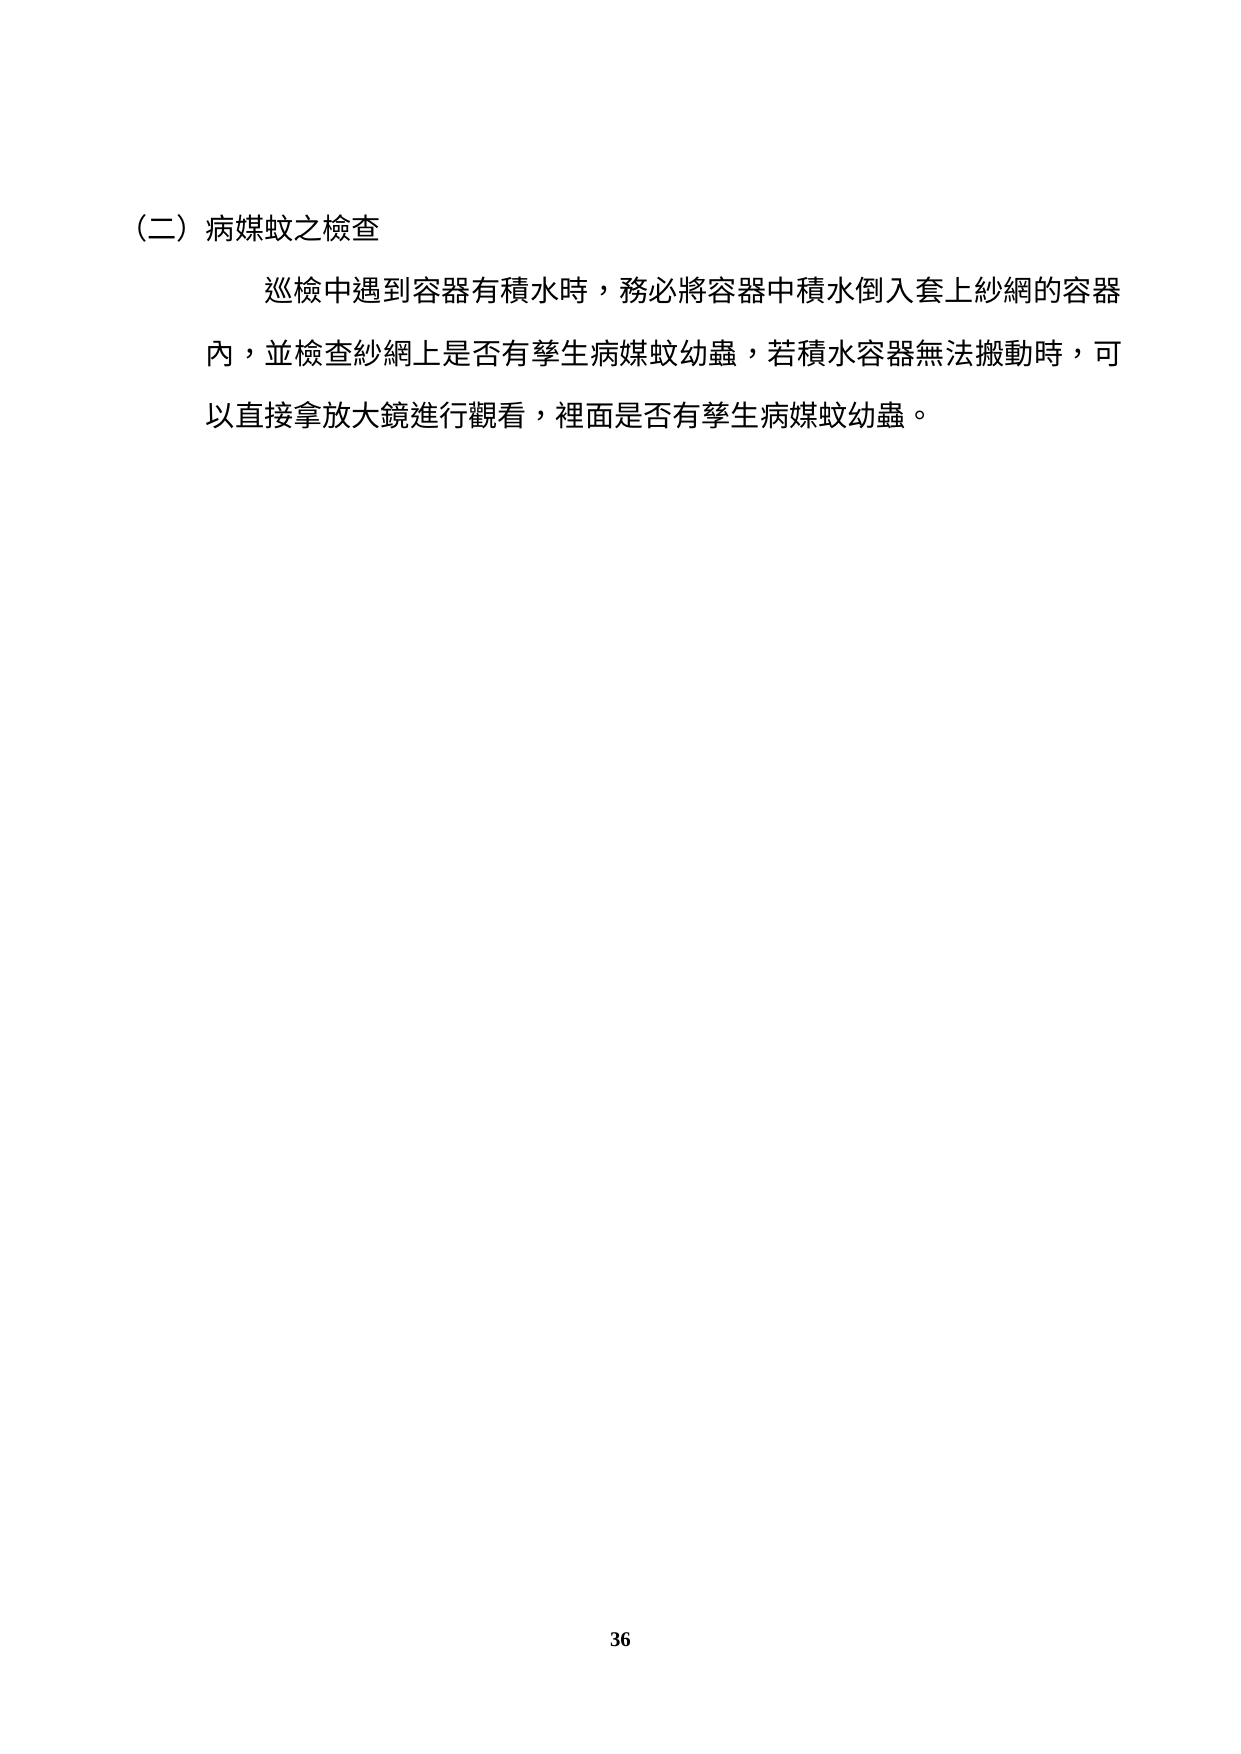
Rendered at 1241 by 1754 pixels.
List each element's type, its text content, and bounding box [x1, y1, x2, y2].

text （二）病媒蚊之檢查 [118, 185, 1122, 247]
text 巡檢中遇到容器有積水時，務必將容器中積水倒入套上紗網的容器內，並檢查紗網上是否有孳生病媒蚊幼蟲，若積水容器無法搬動時，可以直接拿放大鏡進行觀看，裡面是否有孳生病媒蚊幼蟲。 [206, 247, 1122, 435]
